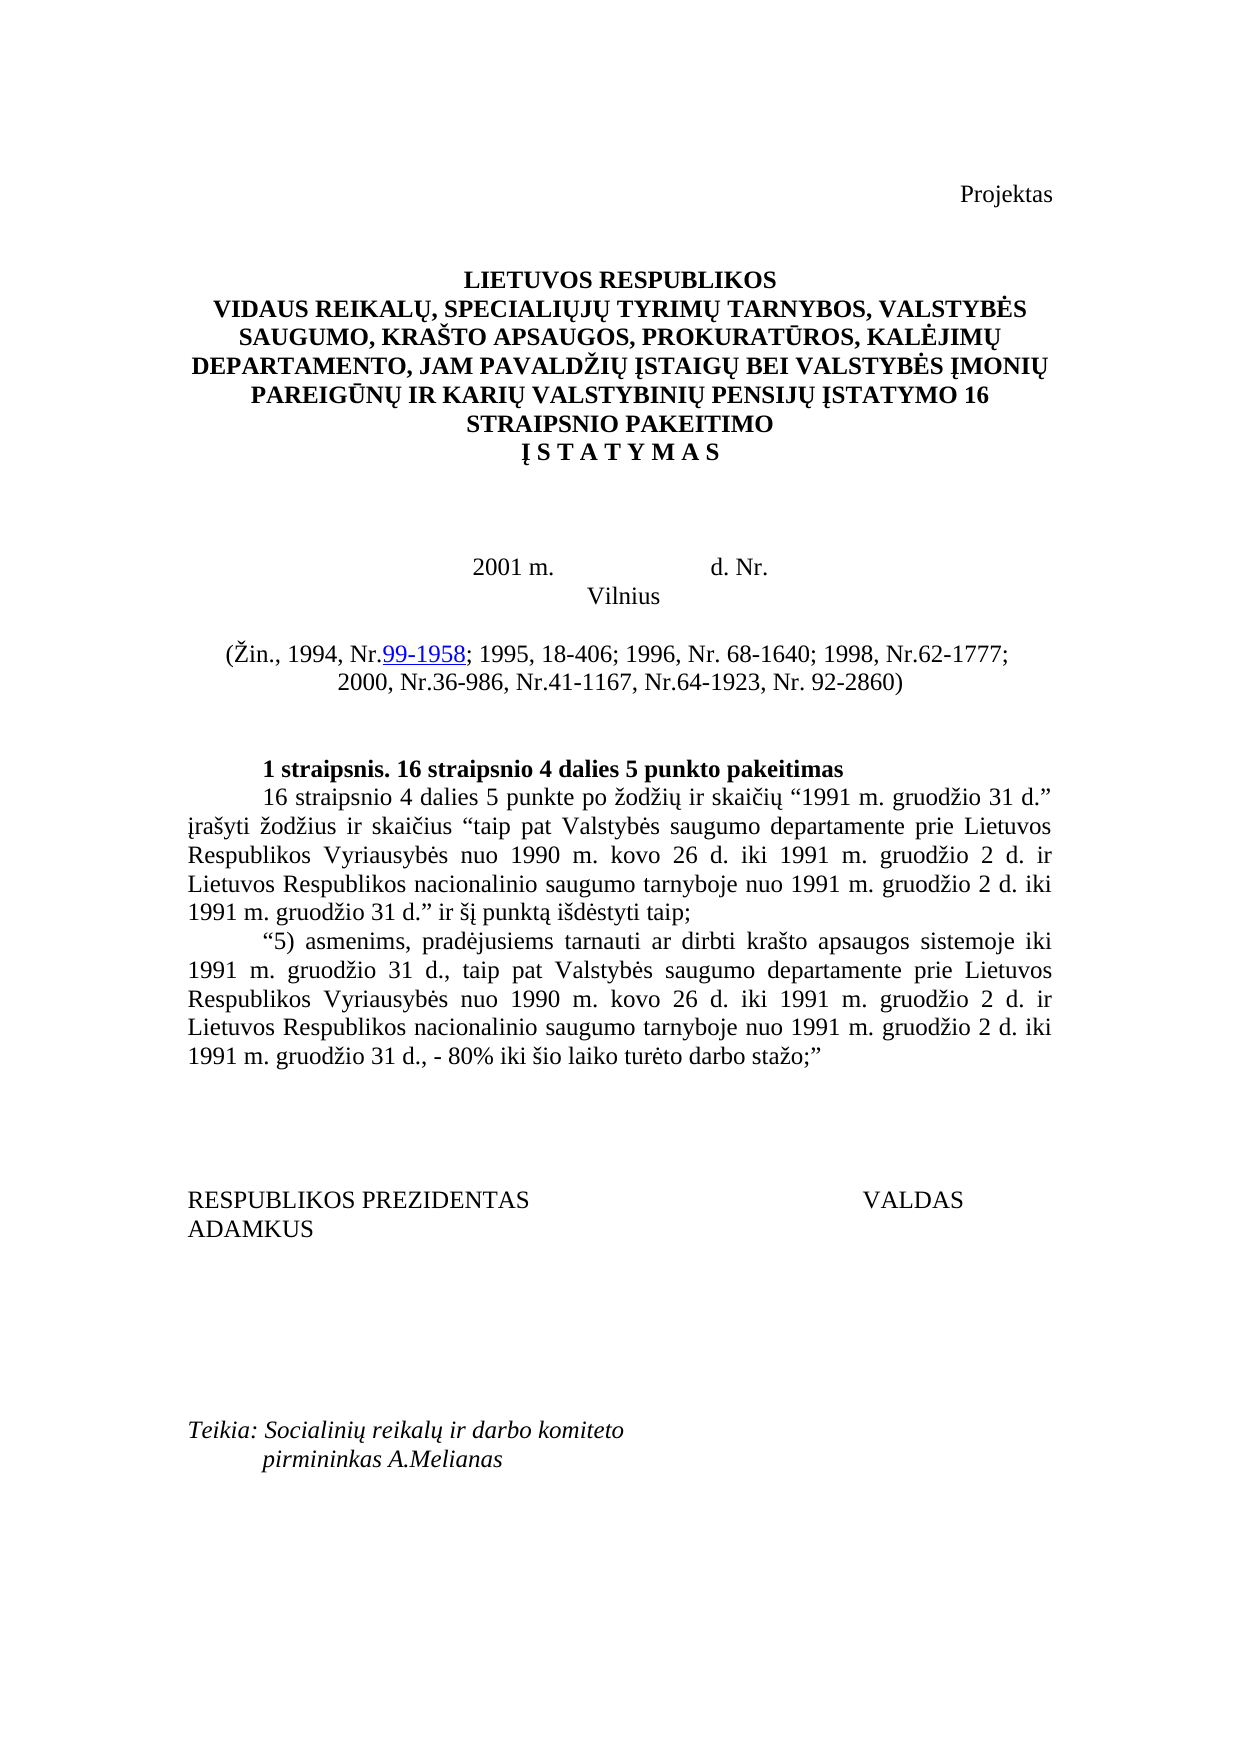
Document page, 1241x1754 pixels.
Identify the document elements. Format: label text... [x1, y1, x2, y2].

text “5) asmenims, pradėjusiems tarnauti ar dirbti krašto apsaugos sistemoje iki 1991 m. gruodžio 31 d., taip pat Valstybės saugumo departamente prie Lietuvos Respublikos Vyriausybės nuo 1990 m. kovo 26 d. iki 1991 m. gruodžio 2 d. ir Lietuvos Respublikos nacionalinio saugumo tarnyboje nuo 1991 m. gruodžio 2 d. iki 1991 m. gruodžio 31 d., - 80% iki šio laiko turėto darbo stažo;” [187, 926, 1053, 1070]
text 16 straipsnio 4 dalies 5 punkte po žodžių ir skaičių “1991 m. gruodžio 31 d.” įrašyti žodžius ir skaičius “taip pat Valstybės saugumo departamente prie Lietuvos Respublikos Vyriausybės nuo 1990 m. kovo 26 d. iki 1991 m. gruodžio 2 d. ir Lietuvos Respublikos nacionalinio saugumo tarnyboje nuo 1991 m. gruodžio 2 d. iki 1991 m. gruodžio 31 d.” ir šį punktą išdėstyti taip; [187, 782, 1053, 926]
text 1 straipsnis. 16 straipsnio 4 dalies 5 punkto pakeitimas [187, 754, 1053, 782]
text pirmininkas A.Melianas [187, 1444, 1053, 1472]
text 2000, Nr.36-986, Nr.41-1167, Nr.64-1923, Nr. 92-2860) [187, 667, 1053, 696]
text 2001 m. d. Nr. [187, 552, 1053, 581]
text Projektas [187, 179, 1053, 207]
text RESPUBLIKOS PREZIDENTAS VALDAS ADAMKUS [187, 1185, 1053, 1242]
text (Žin., 1994, Nr.99-1958; 1995, 18-406; 1996, Nr. 68-1640; 1998, Nr.62-1777; [187, 639, 1053, 667]
text VIDAUS REIKALŲ, SPECIALIŲJŲ TYRIMŲ TARNYBOS, VALSTYBĖS SAUGUMO, KRAŠTO APSAUGOS, PROKURATŪROS, KALĖJIMŲ DEPARTAMENTO, JAM PAVALDŽIŲ ĮSTAIGŲ BEI VALSTYBĖS ĮMONIŲ PAREIGŪNŲ IR KARIŲ VALSTYBINIŲ PENSIJŲ ĮSTATYMO 16 STRAIPSNIO PAKEITIMO [187, 294, 1053, 437]
text LIETUVOS RESPUBLIKOS [187, 265, 1053, 294]
text Vilnius [187, 581, 1053, 610]
text Teikia: Socialinių reikalų ir darbo komiteto [187, 1415, 1053, 1444]
text Į S T A T Y M A S [187, 437, 1053, 466]
